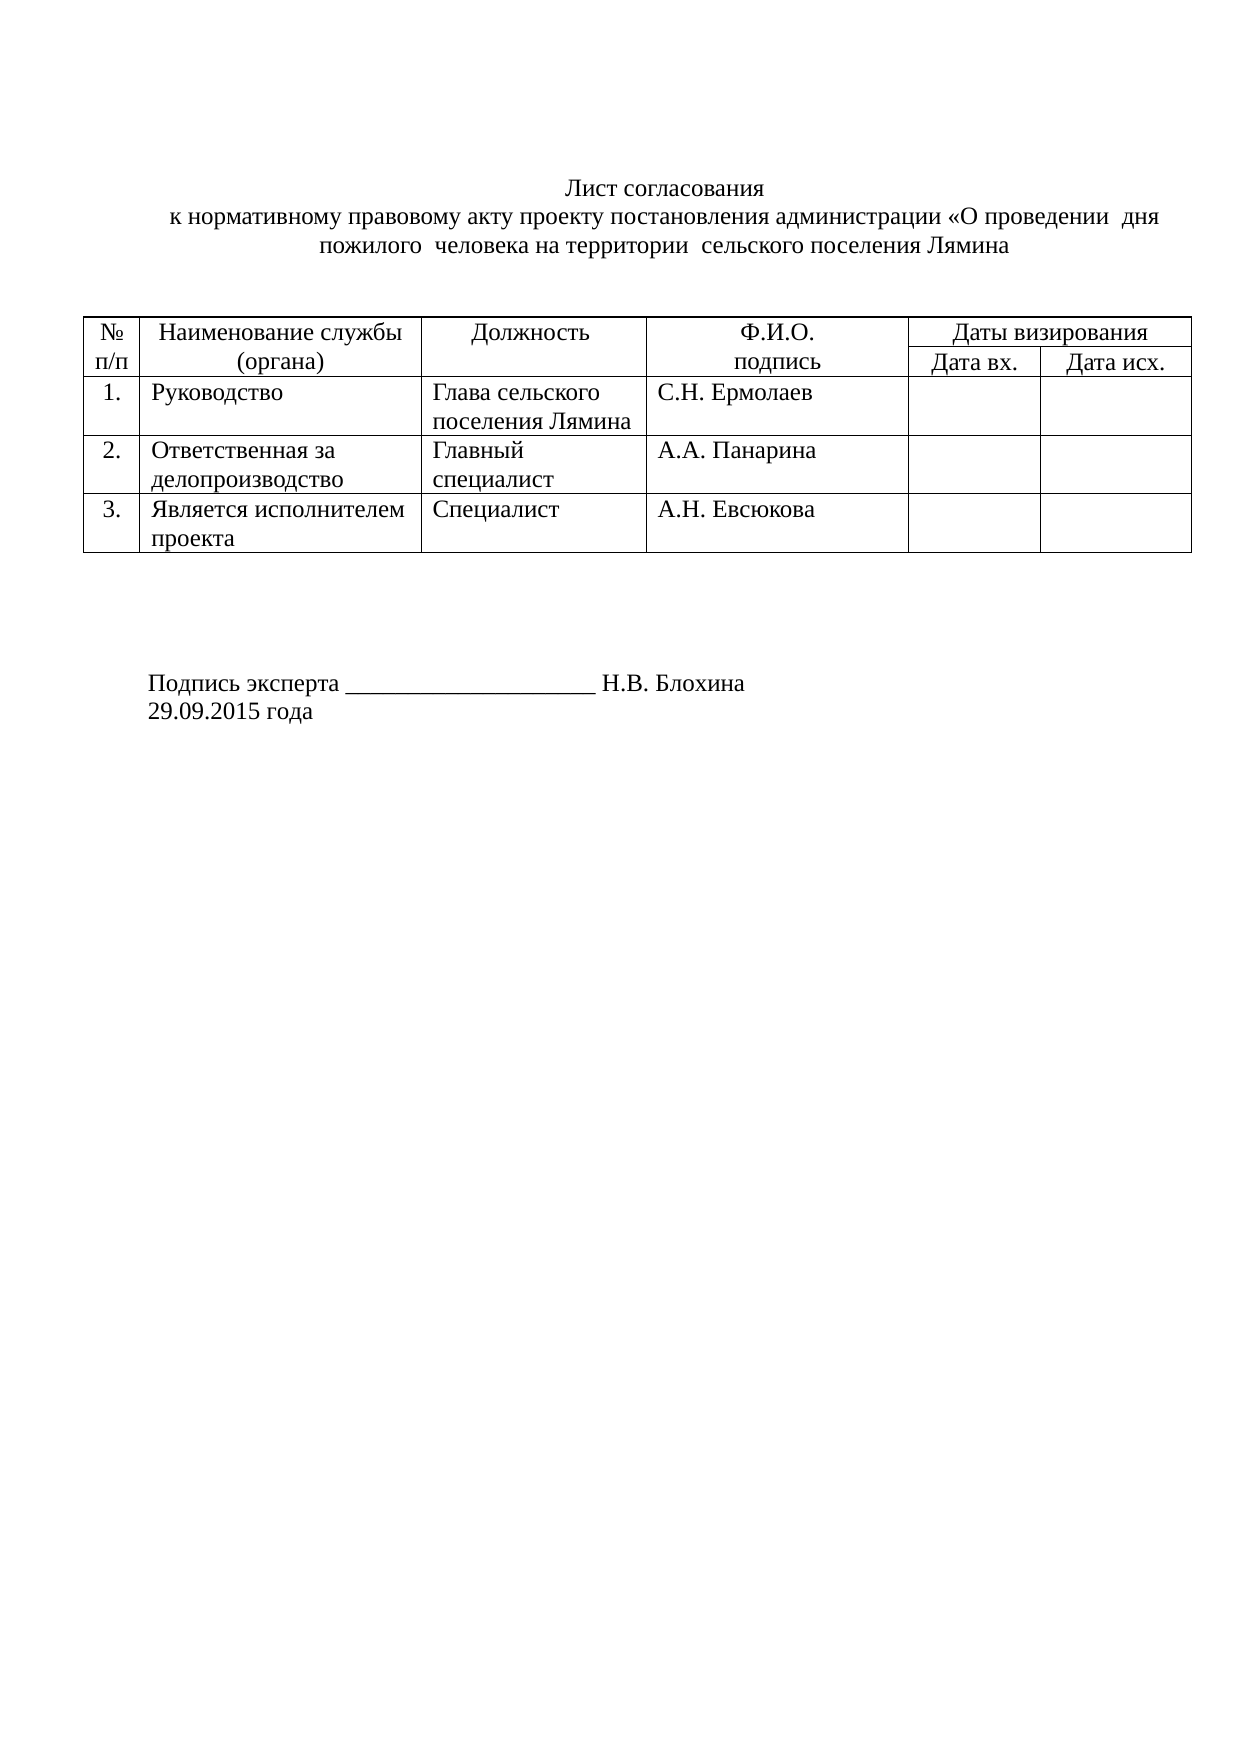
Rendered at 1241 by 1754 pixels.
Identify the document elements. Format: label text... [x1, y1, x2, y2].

table_cell [1041, 377, 1191, 434]
table_cell Главный специалист [422, 436, 646, 493]
table_cell С.Н. Ермолаев [647, 377, 908, 434]
table_cell Дата исх. [1041, 347, 1191, 376]
table_cell [909, 377, 1040, 434]
table_header Наименование службы (органа) [140, 318, 421, 376]
table_cell 1. [84, 377, 139, 434]
table_header Ф.И.О. подпись [647, 318, 908, 376]
table_header Даты визирования [909, 318, 1191, 346]
text к нормативному правовому акту проекту постановления администрации «О проведении дня пожилого человека на территории сельского поселения Лямина [148, 201, 1181, 259]
text Лист согласования [148, 173, 1181, 201]
table_header Должность [422, 318, 646, 376]
table_header № п/п [84, 318, 139, 376]
table_cell Руководство [140, 377, 421, 434]
table_cell 3. [84, 494, 139, 552]
table_cell [1041, 436, 1191, 493]
table_cell Глава сельского поселения Лямина [422, 377, 646, 434]
table_cell Является исполнителем проекта [140, 494, 421, 552]
table_cell Дата вх. [909, 347, 1040, 376]
table_cell 2. [84, 436, 139, 493]
table_cell А.Н. Евсюкова [647, 494, 908, 552]
table_cell [909, 494, 1040, 552]
table_cell Ответственная за делопроизводство [140, 436, 421, 493]
title 29.09.2015 года [148, 696, 1181, 725]
title Подпись эксперта ____________________ Н.В. Блохина [148, 668, 1181, 696]
table_cell [909, 436, 1040, 493]
table_cell [1041, 494, 1191, 552]
table_cell А.А. Панарина [647, 436, 908, 493]
table_cell Специалист [422, 494, 646, 552]
